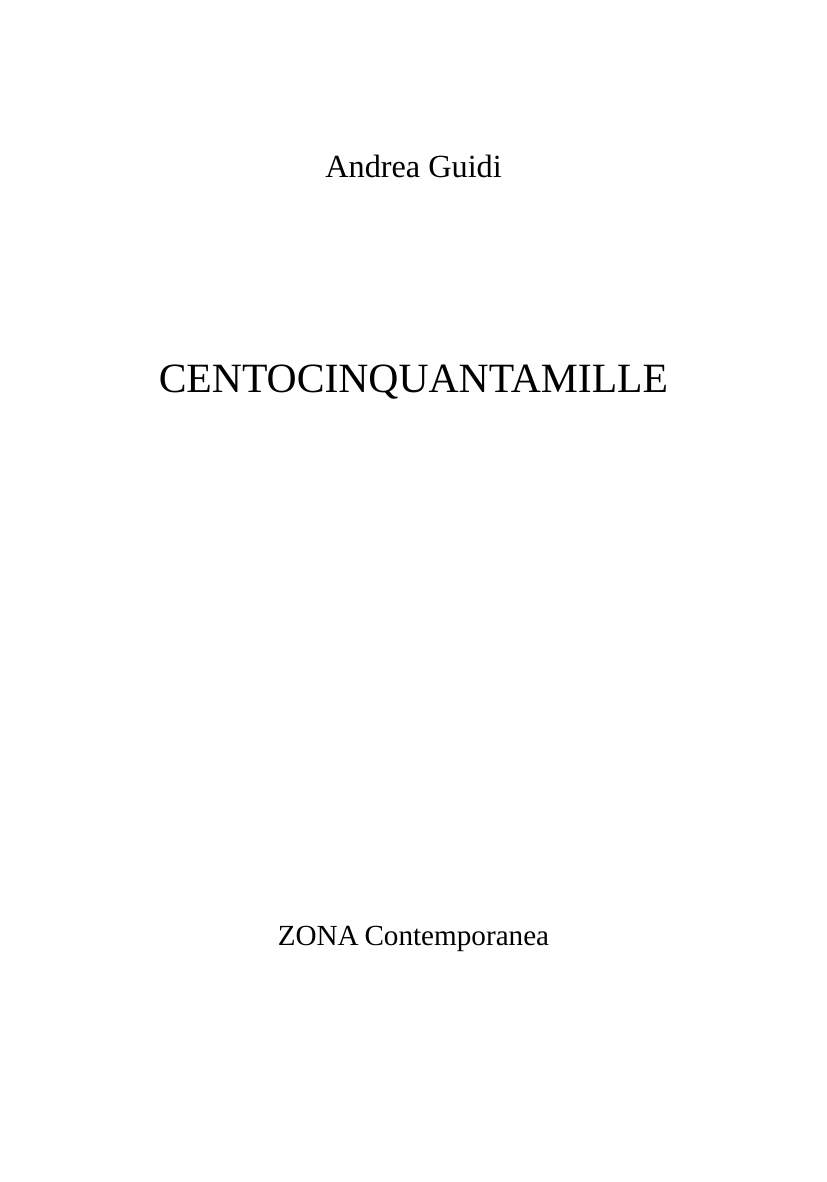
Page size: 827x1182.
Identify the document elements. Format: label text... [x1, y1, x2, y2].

text Zona Contemporanea [88, 918, 738, 952]
text Andrea Guidi [88, 148, 738, 185]
text centocinquantamille [88, 354, 738, 441]
